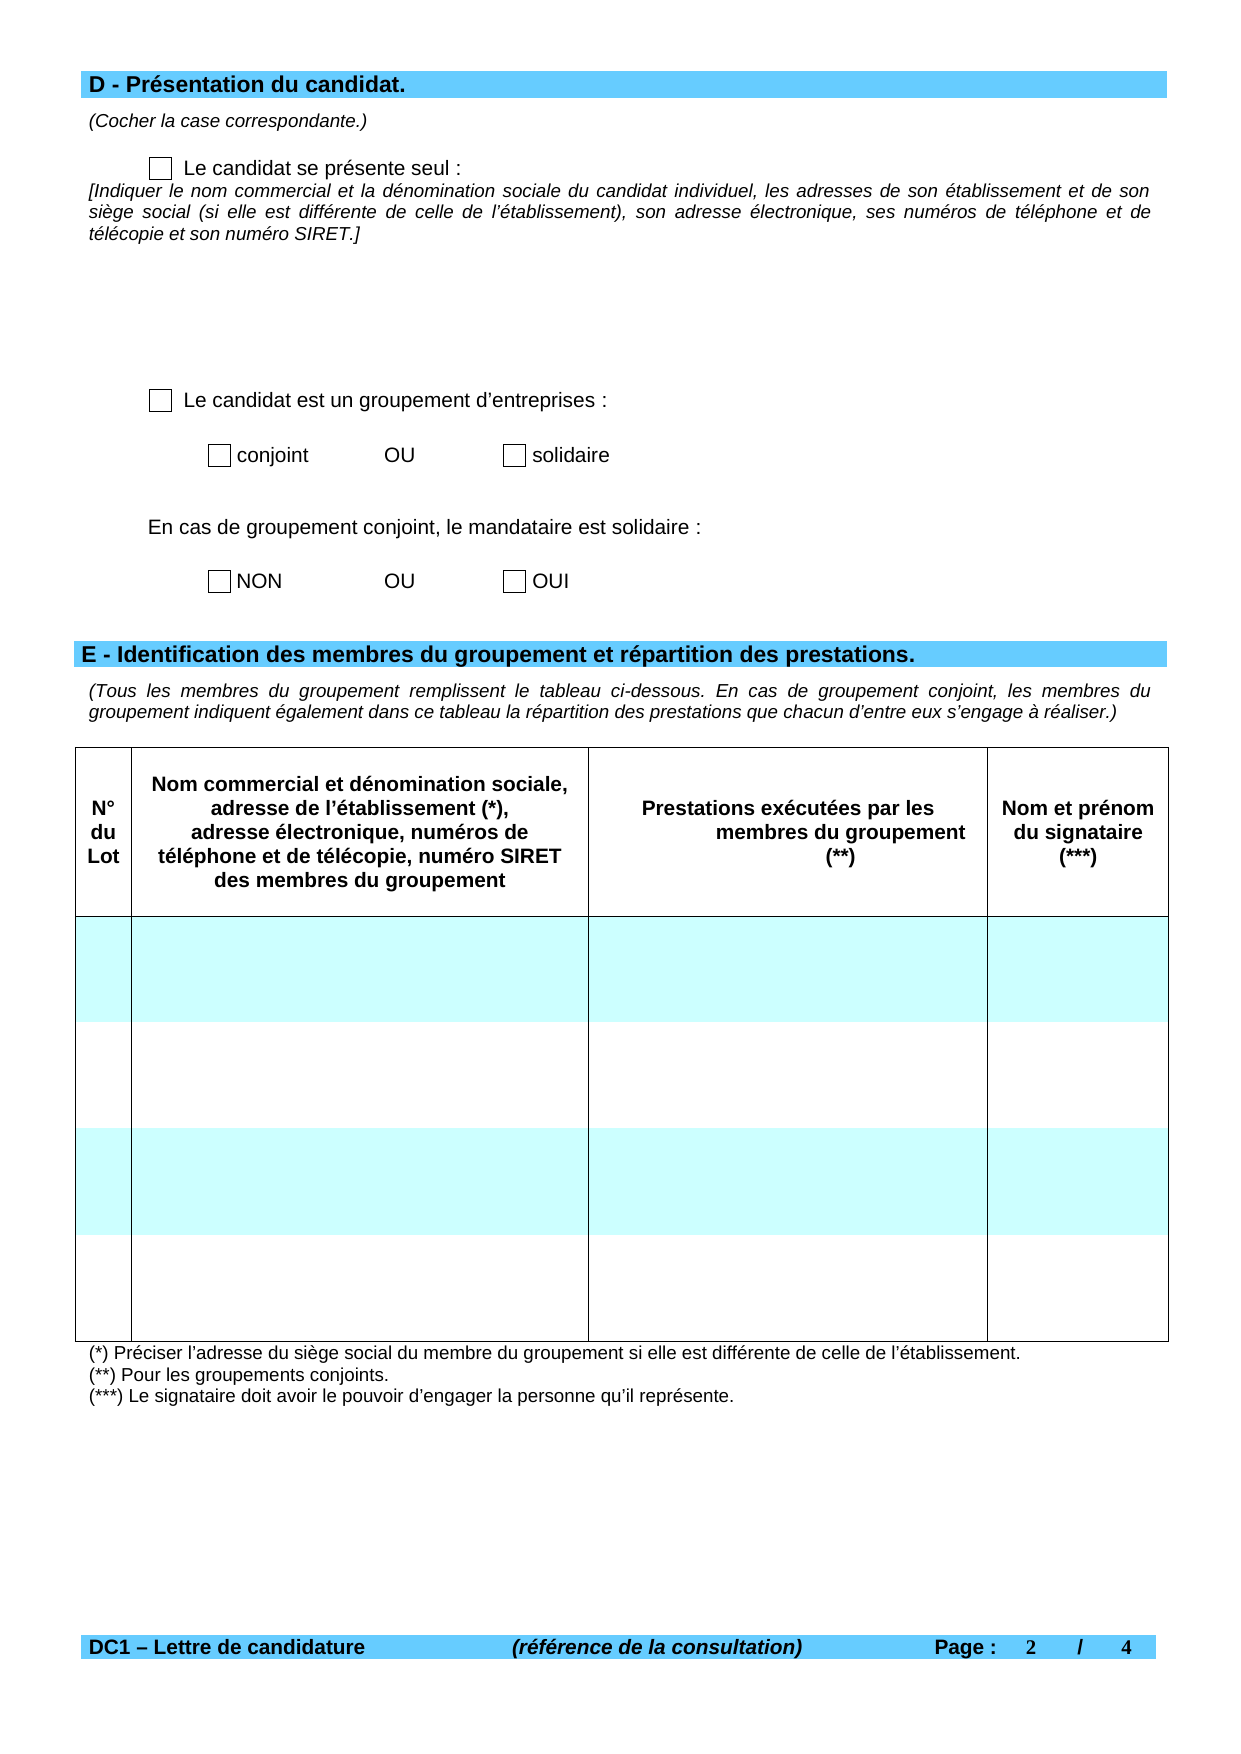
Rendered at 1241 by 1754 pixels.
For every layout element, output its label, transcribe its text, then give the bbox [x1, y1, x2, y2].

text En cas de groupement conjoint, le mandataire est solidaire : [89, 515, 1152, 539]
table_cell [132, 1022, 588, 1128]
table_cell [988, 1022, 1168, 1128]
table_header N° du Lot [76, 748, 131, 916]
text NON OU OUI [148, 569, 1152, 593]
table_cell [589, 1128, 987, 1235]
text Le candidat se présente seul : [148, 156, 1152, 180]
text (Tous les membres du groupement remplissent le tableau ci-dessous. En cas de groupement conjoint, les membres du groupement indiquent également dans ce tableau la répartition des prestations que chacun d’entre eux s’engage à réaliser.) [89, 680, 1152, 723]
table_header E - Identification des membres du groupement et répartition des prestations. [74, 641, 1167, 667]
table_cell [988, 1128, 1168, 1235]
table_cell [988, 917, 1168, 1022]
table_header Nom commercial et dénomination sociale, adresse de l’établissement (*), adresse électronique, numéros de téléphone et de télécopie, numéro SIRET des membres du groupement [132, 748, 588, 916]
table_cell [589, 1022, 987, 1128]
text Le candidat est un groupement d’entreprises : [89, 388, 1152, 412]
text [Indiquer le nom commercial et la dénomination sociale du candidat individuel, les adresses de son établissement et de son siège social (si elle est différente de celle de l’établissement), son adresse électronique, ses numéros de téléphone et de télécopie et son numéro SIRET.] [89, 180, 1152, 244]
text conjoint OU solidaire [148, 443, 1152, 467]
table_cell [132, 1235, 588, 1341]
table_cell [132, 1128, 588, 1235]
table_header D - Présentation du candidat. [81, 71, 1167, 98]
table_cell [988, 1235, 1168, 1341]
text (Cocher la case correspondante.) [89, 110, 1152, 132]
table_header Prestations exécutées par les membres du groupement (**) [589, 748, 987, 916]
table_cell [76, 1022, 131, 1128]
table_cell [76, 1235, 131, 1341]
table_cell [589, 1235, 987, 1341]
table_cell [132, 917, 588, 1022]
table_header Nom et prénom du signataire (***) [988, 748, 1168, 916]
text (*) Préciser l’adresse du siège social du membre du groupement si elle est différente de celle de l’établissement. [89, 1342, 1152, 1364]
table_cell [76, 1128, 131, 1235]
table_cell [76, 917, 131, 1022]
text (**) Pour les groupements conjoints. [89, 1364, 1152, 1385]
text (***) Le signataire doit avoir le pouvoir d’engager la personne qu’il représente. [89, 1385, 1152, 1407]
table_cell [589, 917, 987, 1022]
